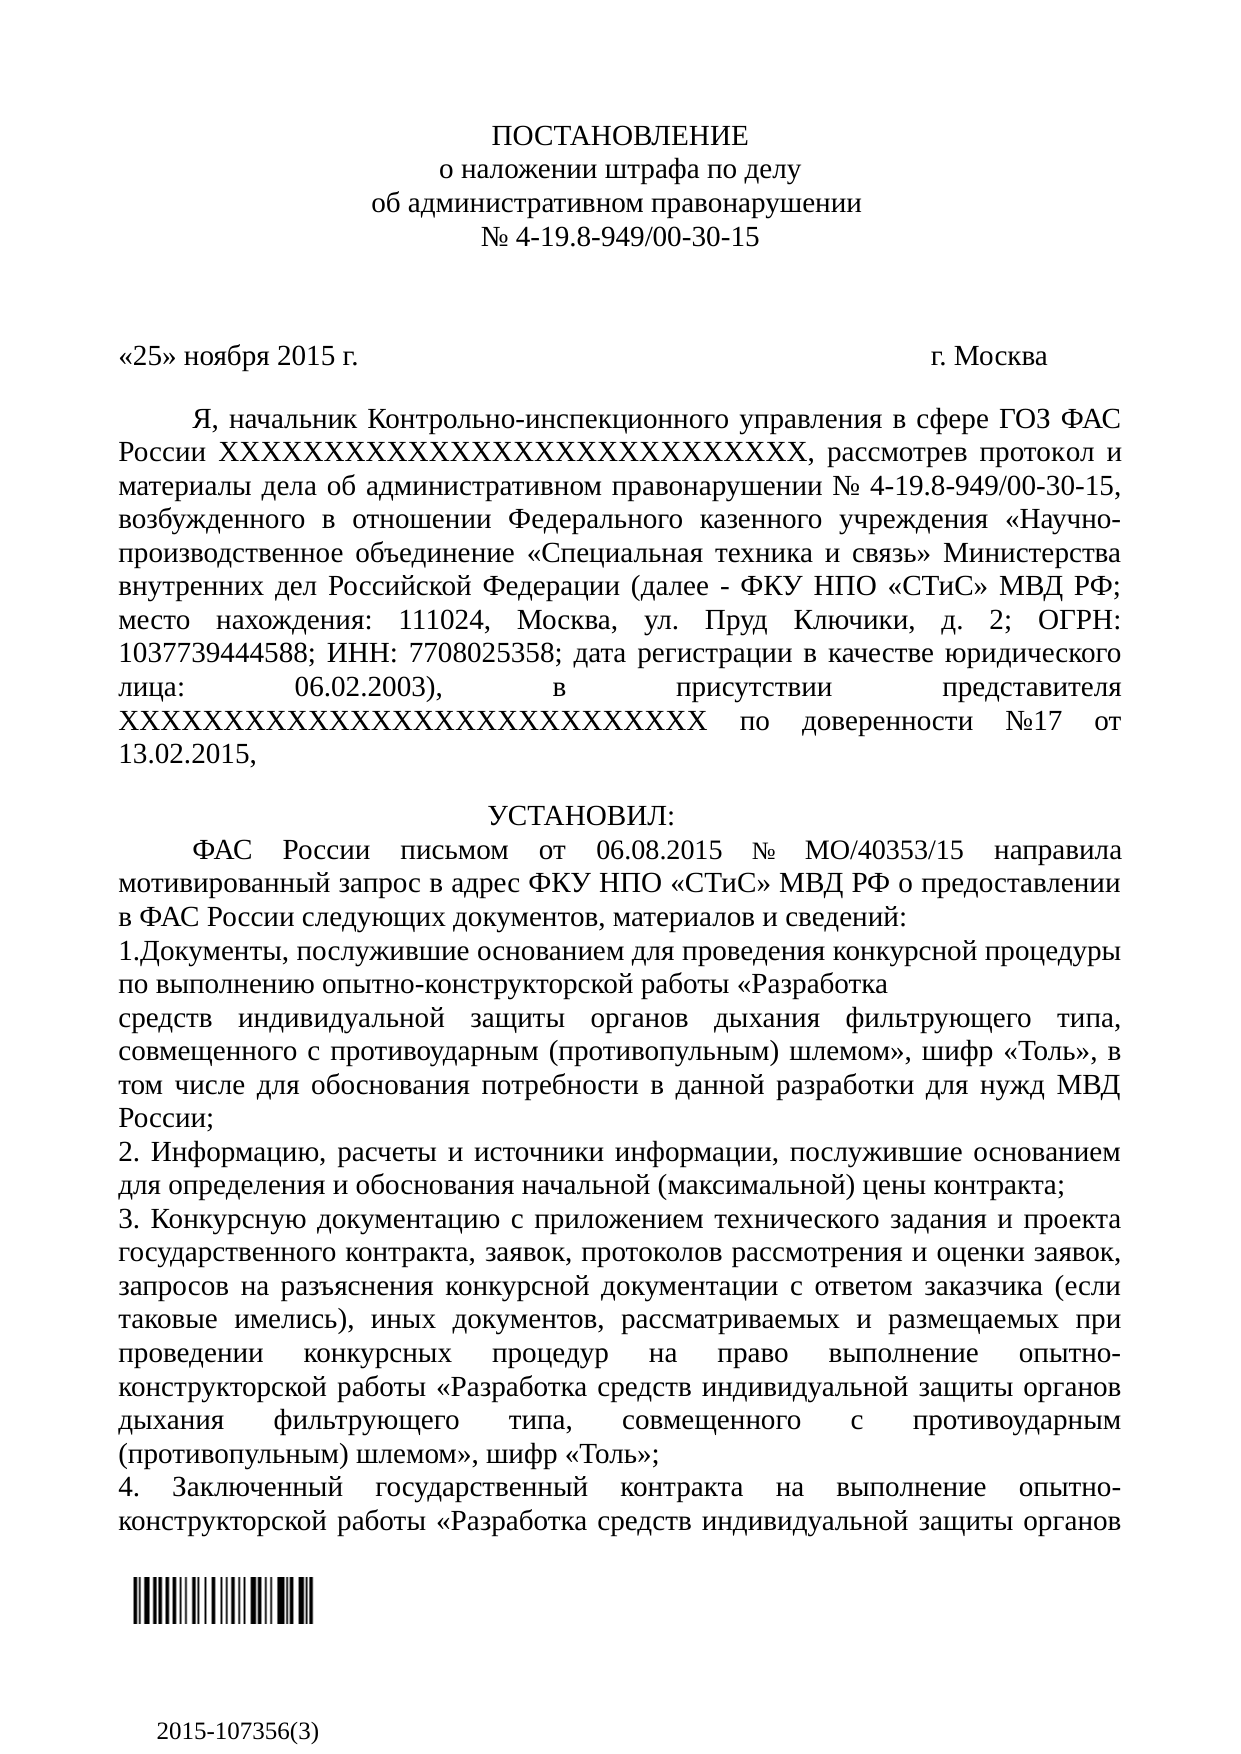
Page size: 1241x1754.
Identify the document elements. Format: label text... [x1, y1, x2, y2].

text Я, начальник Контрольно-инспекционного управления в сфере ГОЗ ФАС России XXXXXXXXXXXXXXXXXXXXXXXXXXXX, рассмотрев протокол и материалы дела об административном правонарушении № 4-19.8-949/00-30-15, возбужденного в отношении Федерального казенного учреждения «Научно-производственное объединение «Специальная техника и связь» Министерства внутренних дел Российской Федерации (далее - ФКУ НПО «СТиС» МВД РФ; место нахождения: 111024, Москва, ул. Пруд Ключики, д. 2; ОГРН: 1037739444588; ИНН: 7708025358; дата регистрации в качестве юридического лица: 06.02.2003), в присутствии представителя XXXXXXXXXXXXXXXXXXXXXXXXXXXX по доверенности №17 от 13.02.2015, [118, 401, 1122, 770]
picture [118, 1577, 331, 1624]
text «25» ноября 2015 г. г. Москва [118, 338, 1122, 372]
text о наложении штрафа по делу [118, 152, 1122, 185]
text 1.Документы, послужившие основанием для проведения конкурсной процедуры по выполнению опытно-конструкторской работы «Разработка [118, 933, 1122, 1000]
text ПОСТАНОВЛЕНИЕ [118, 118, 1122, 152]
text средств индивидуальной защиты органов дыхания фильтрующего типа, совмещенного с противоударным (противопульным) шлемом», шифр «Толь», в том числе для обоснования потребности в данной разработки для нужд МВД России; [118, 1000, 1122, 1134]
text 4. Заключенный государственный контракта на выполнение опытно-конструкторской работы «Разработка средств индивидуальной защиты органов [118, 1469, 1122, 1536]
text 3. Конкурсную документацию с приложением технического задания и проекта государственного контракта, заявок, протоколов рассмотрения и оценки заявок, запросов на разъяснения конкурсной документации с ответом заказчика (если таковые имелись), иных документов, рассматриваемых и размещаемых при проведении конкурсных процедур на право выполнение опытно-конструкторской работы «Разработка средств индивидуальной защиты органов дыхания фильтрующего типа, совмещенного с противоударным (противопульным) шлемом», шифр «Толь»; [118, 1201, 1122, 1469]
text ФАС России письмом от 06.08.2015 № МО/40353/15 направила мотивированный запрос в адрес ФКУ НПО «СТиС» МВД РФ о предоставлении в ФАС России следующих документов, материалов и сведений: [118, 832, 1122, 933]
text № 4-19.8-949/00-30-15 [118, 219, 1122, 252]
text УСТАНОВИЛ: [413, 798, 1122, 832]
text об административном правонарушении [118, 185, 1122, 219]
text 2. Информацию, расчеты и источники информации, послужившие основанием для определения и обоснования начальной (максимальной) цены контракта; [118, 1134, 1122, 1201]
